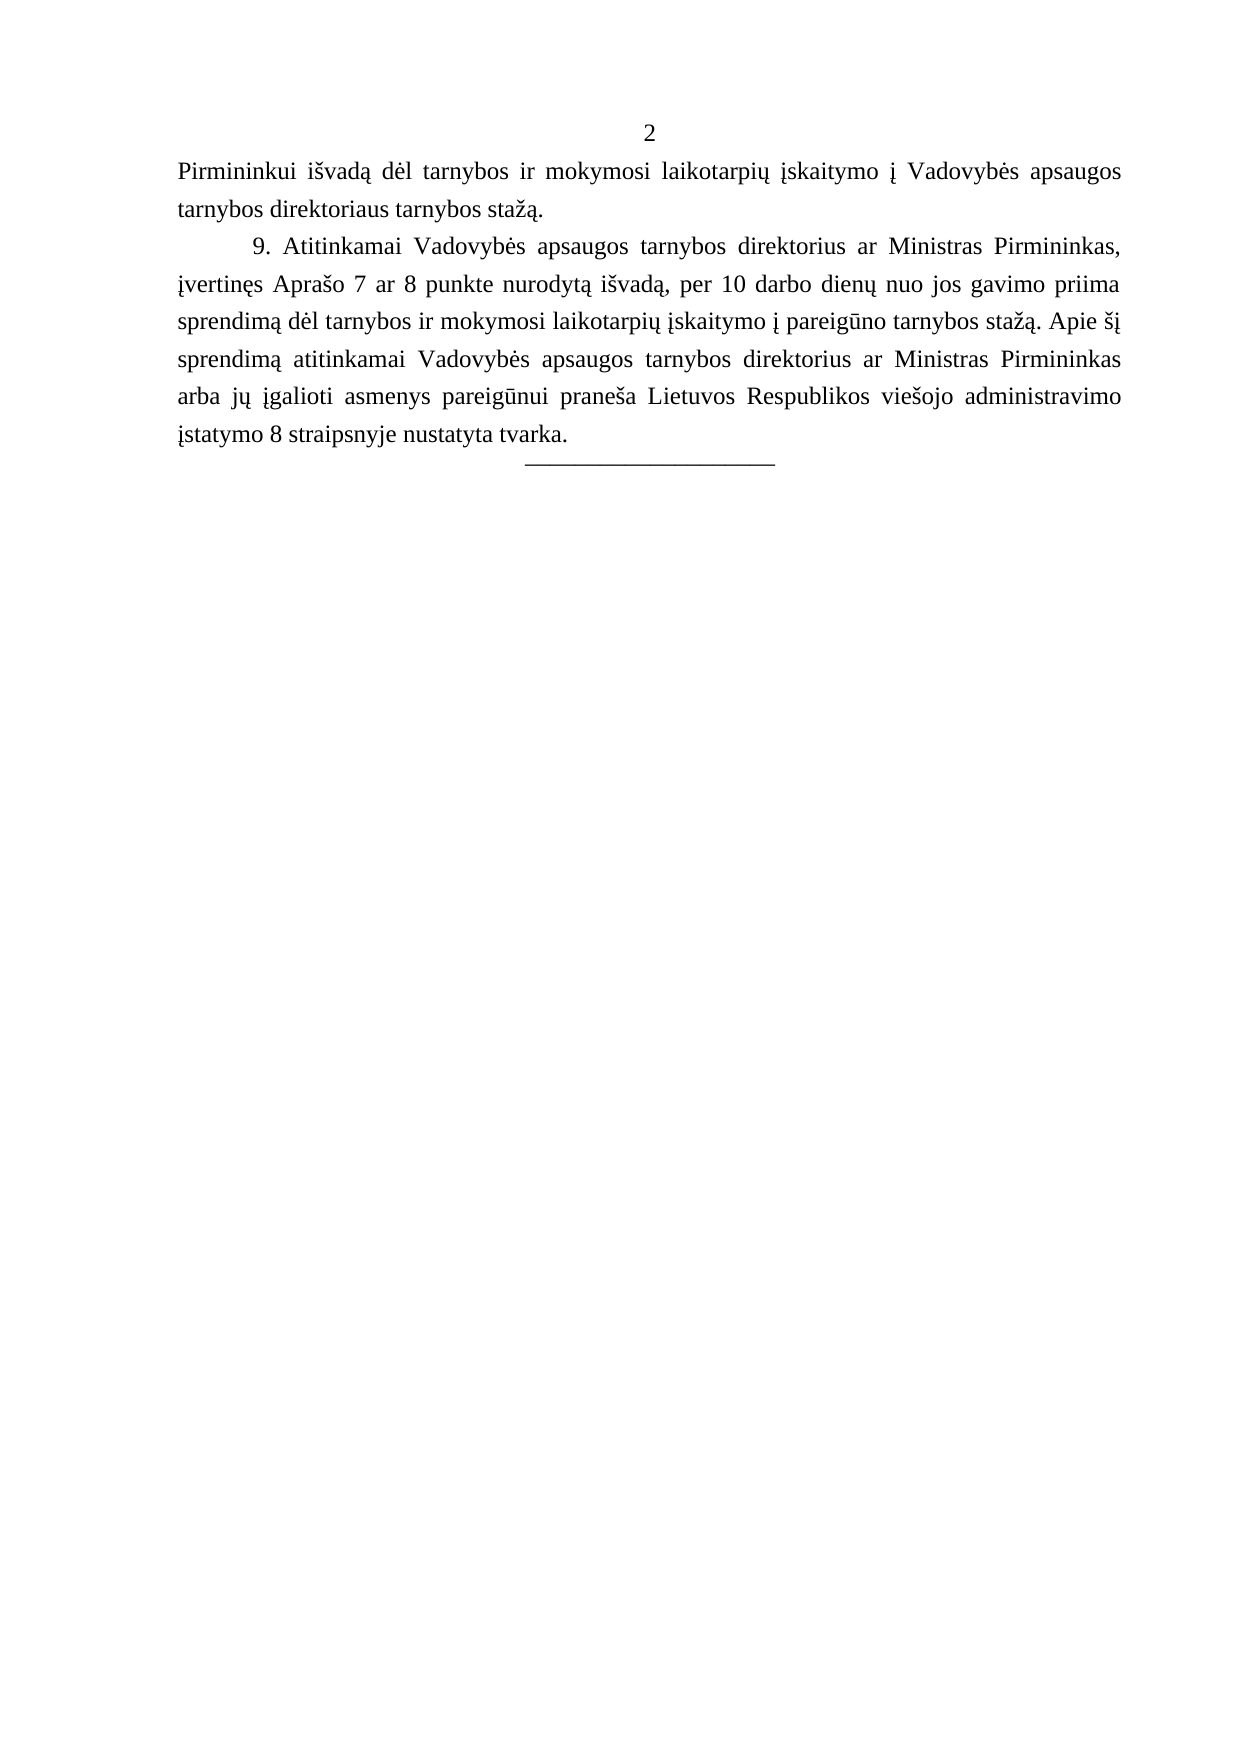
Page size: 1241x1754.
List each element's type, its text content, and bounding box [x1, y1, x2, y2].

text Pirmininkui išvadą dėl tarnybos ir mokymosi laikotarpių įskaitymo į Vadovybės apsaugos tarnybos direktoriaus tarnybos stažą. [177, 148, 1122, 223]
text –––––––––––––––––––– [177, 448, 1122, 476]
text 9. Atitinkamai Vadovybės apsaugos tarnybos direktorius ar Ministras Pirmininkas, įvertinęs Aprašo 7 ar 8 punkte nurodytą išvadą, per 10 darbo dienų nuo jos gavimo priima sprendimą dėl tarnybos ir mokymosi laikotarpių įskaitymo į pareigūno tarnybos stažą. Apie šį sprendimą atitinkamai Vadovybės apsaugos tarnybos direktorius ar Ministras Pirmininkas arba jų įgalioti asmenys pareigūnui praneša Lietuvos Respublikos viešojo administravimo įstatymo 8 straipsnyje nustatyta tvarka. [177, 223, 1122, 448]
